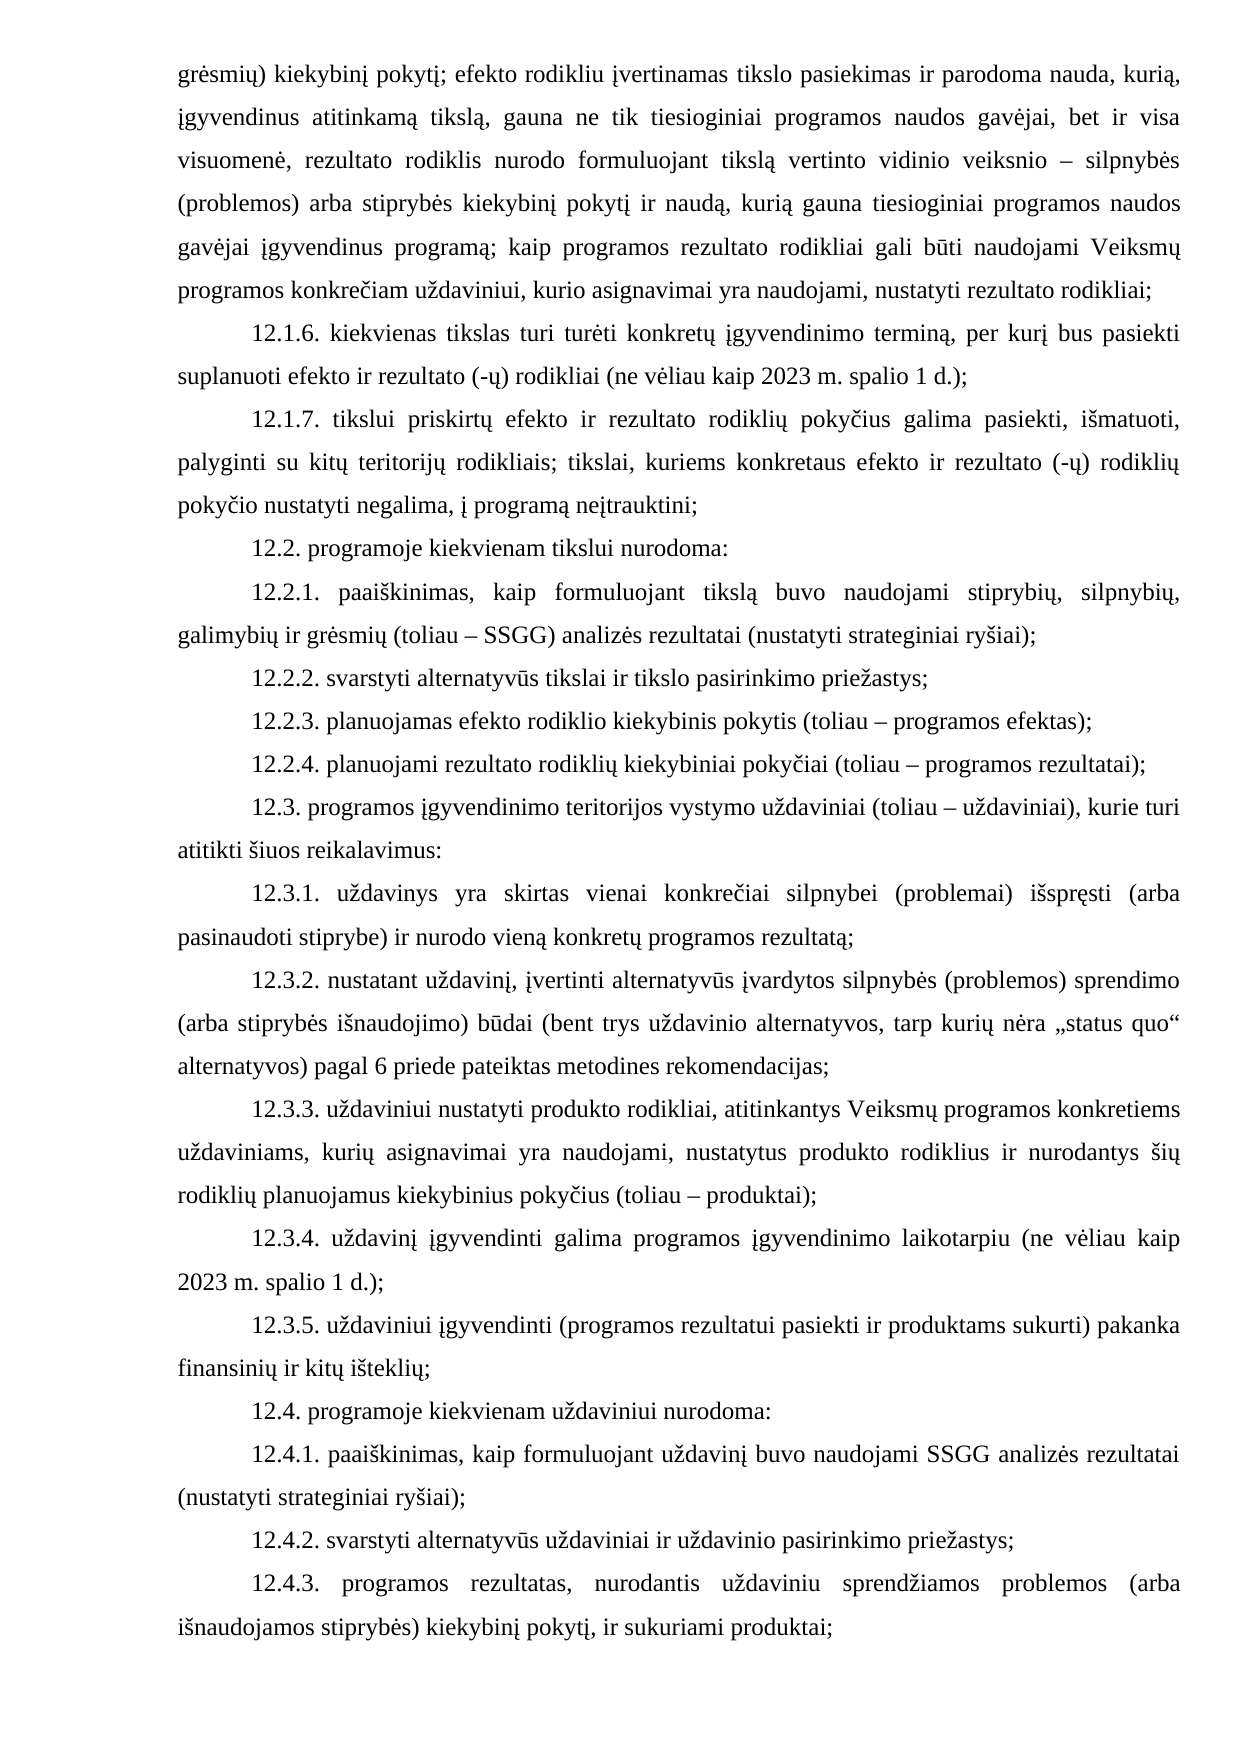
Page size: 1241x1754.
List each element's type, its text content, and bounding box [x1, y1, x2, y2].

text 12.1.6. kiekvienas tikslas turi turėti konkretų įgyvendinimo terminą, per kurį bus pasiekti suplanuoti efekto ir rezultato (-ų) rodikliai (ne vėliau kaip 2023 m. spalio 1 d.); [177, 318, 1181, 390]
text 12.2.1. paaiškinimas, kaip formuluojant tikslą buvo naudojami stiprybių, silpnybių, galimybių ir grėsmių (toliau – SSGG) analizės rezultatai (nustatyti strateginiai ryšiai); [177, 577, 1181, 648]
text 12.4.3. programos rezultatas, nurodantis uždaviniu sprendžiamos problemos (arba išnaudojamos stiprybės) kiekybinį pokytį, ir sukuriami produktai; [177, 1568, 1181, 1640]
text 12.1.7. tikslui priskirtų efekto ir rezultato rodiklių pokyčius galima pasiekti, išmatuoti, palyginti su kitų teritorijų rodikliais; tikslai, kuriems konkretaus efekto ir rezultato (-ų) rodiklių pokyčio nustatyti negalima, į programą neįtrauktini; [177, 404, 1181, 519]
text 12.3.3. uždaviniui nustatyti produkto rodikliai, atitinkantys Veiksmų programos konkretiems uždaviniams, kurių asignavimai yra naudojami, nustatytus produkto rodiklius ir nurodantys šių rodiklių planuojamus kiekybinius pokyčius (toliau – produktai); [177, 1094, 1181, 1209]
text grėsmių) kiekybinį pokytį; efekto rodikliu įvertinamas tikslo pasiekimas ir parodoma nauda, kurią, įgyvendinus atitinkamą tikslą, gauna ne tik tiesioginiai programos naudos gavėjai, bet ir visa visuomenė, rezultato rodiklis nurodo formuluojant tikslą vertinto vidinio veiksnio – silpnybės (problemos) arba stiprybės kiekybinį pokytį ir naudą, kurią gauna tiesioginiai programos naudos gavėjai įgyvendinus programą; kaip programos rezultato rodikliai gali būti naudojami Veiksmų programos konkrečiam uždaviniui, kurio asignavimai yra naudojami, nustatyti rezultato rodikliai; [177, 59, 1181, 303]
text 12.2.2. svarstyti alternatyvūs tikslai ir tikslo pasirinkimo priežastys; [177, 663, 1181, 692]
text 12.4. programoje kiekvienam uždaviniui nurodoma: [177, 1396, 1181, 1425]
text 12.4.2. svarstyti alternatyvūs uždaviniai ir uždavinio pasirinkimo priežastys; [177, 1525, 1181, 1554]
text 12.3.1. uždavinys yra skirtas vienai konkrečiai silpnybei (problemai) išspręsti (arba pasinaudoti stiprybe) ir nurodo vieną konkretų programos rezultatą; [177, 878, 1181, 950]
text 12.2. programoje kiekvienam tikslui nurodoma: [177, 533, 1181, 562]
text 12.3.5. uždaviniui įgyvendinti (programos rezultatui pasiekti ir produktams sukurti) pakanka finansinių ir kitų išteklių; [177, 1310, 1181, 1382]
text 12.3. programos įgyvendinimo teritorijos vystymo uždaviniai (toliau – uždaviniai), kurie turi atitikti šiuos reikalavimus: [177, 792, 1181, 864]
text 12.3.2. nustatant uždavinį, įvertinti alternatyvūs įvardytos silpnybės (problemos) sprendimo (arba stiprybės išnaudojimo) būdai (bent trys uždavinio alternatyvos, tarp kurių nėra „status quo“ alternatyvos) pagal 6 priede pateiktas metodines rekomendacijas; [177, 965, 1181, 1080]
text 12.2.3. planuojamas efekto rodiklio kiekybinis pokytis (toliau – programos efektas); [177, 706, 1181, 735]
text 12.3.4. uždavinį įgyvendinti galima programos įgyvendinimo laikotarpiu (ne vėliau kaip 2023 m. spalio 1 d.); [177, 1223, 1181, 1295]
text 12.4.1. paaiškinimas, kaip formuluojant uždavinį buvo naudojami SSGG analizės rezultatai (nustatyti strateginiai ryšiai); [177, 1439, 1181, 1511]
text 12.2.4. planuojami rezultato rodiklių kiekybiniai pokyčiai (toliau – programos rezultatai); [177, 749, 1181, 778]
